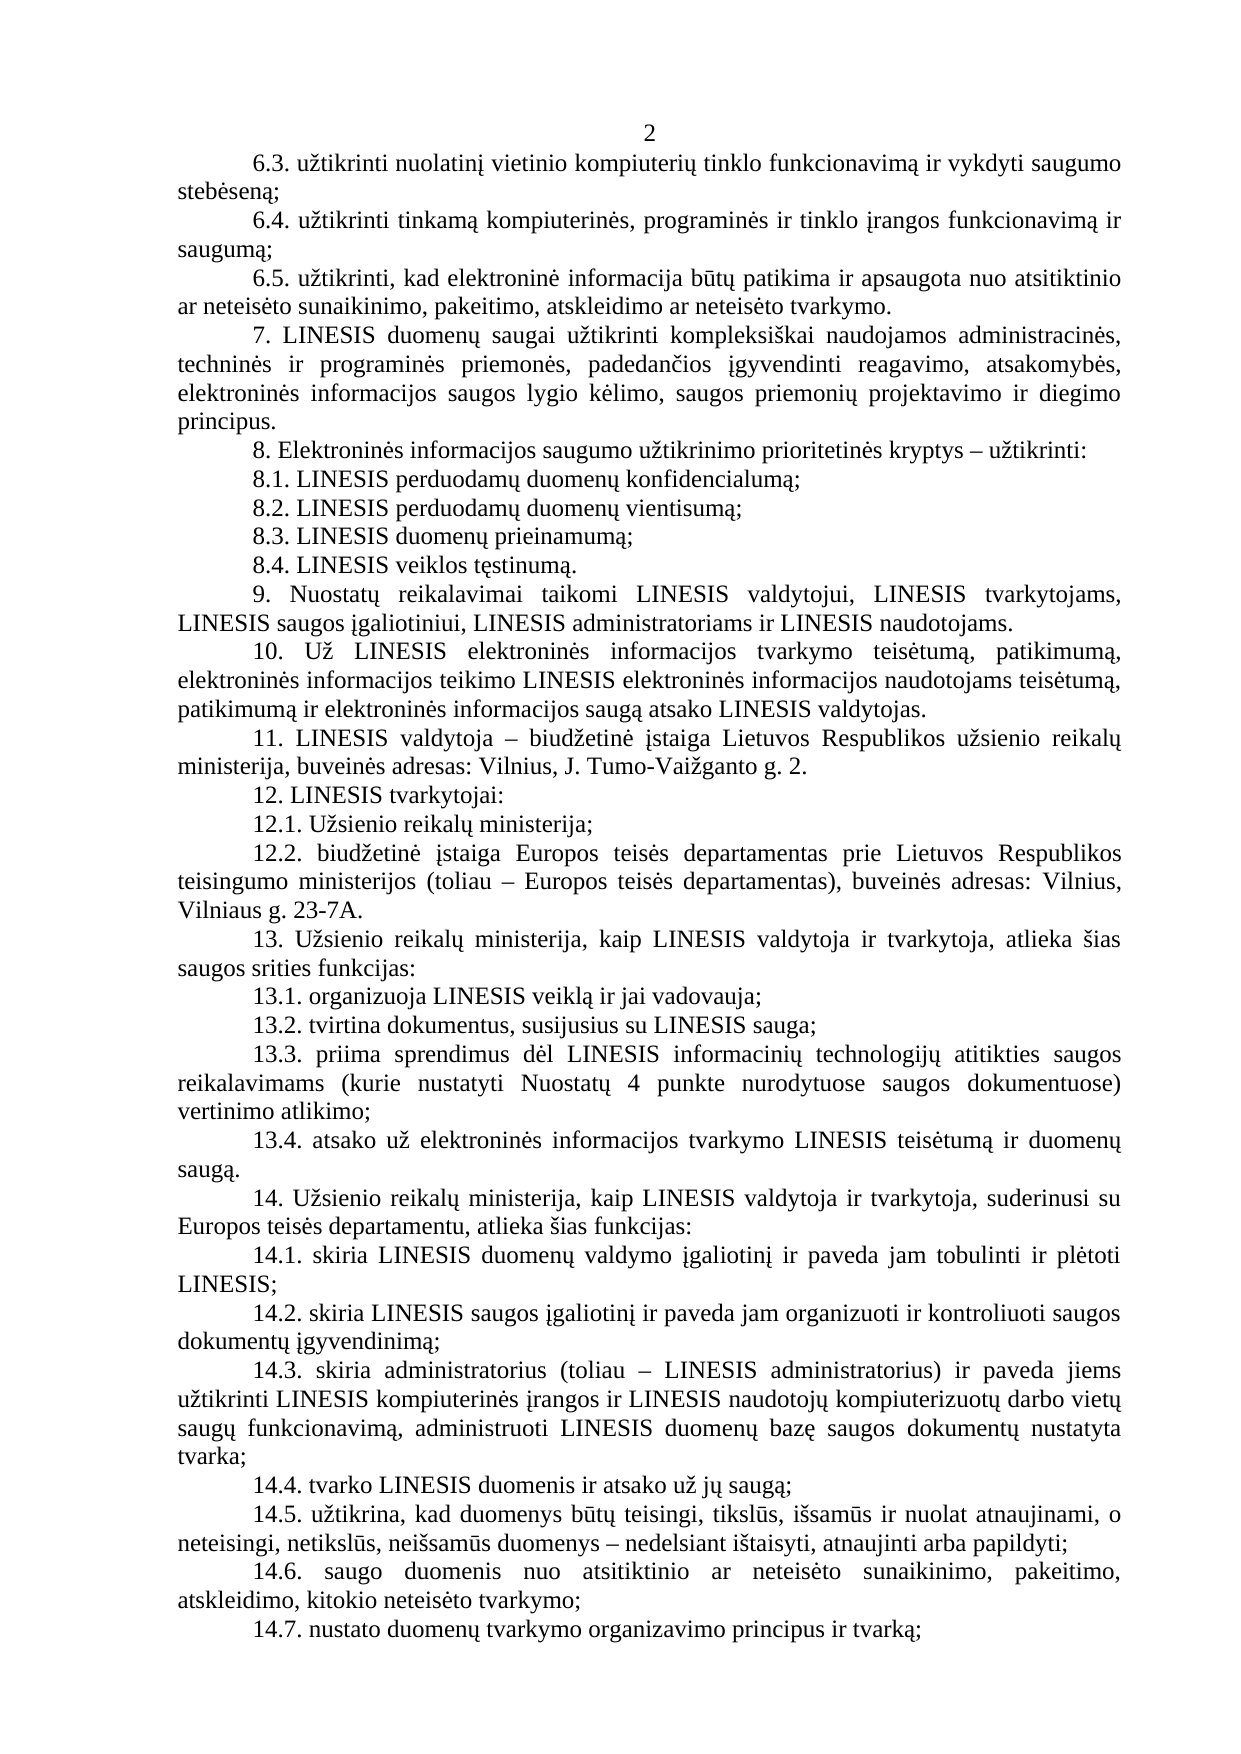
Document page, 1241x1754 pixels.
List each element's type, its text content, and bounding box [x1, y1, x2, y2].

text 12.1. Užsienio reikalų ministerija; [177, 809, 1122, 838]
text 8.1. LINESIS perduodamų duomenų konfidencialumą; [177, 464, 1122, 493]
text 13. Užsienio reikalų ministerija, kaip LINESIS valdytoja ir tvarkytoja, atlieka šias saugos srities funkcijas: [177, 924, 1122, 981]
text 13.1. organizuoja LINESIS veiklą ir jai vadovauja; [177, 981, 1122, 1010]
text 14.4. tvarko LINESIS duomenis ir atsako už jų saugą; [177, 1470, 1122, 1499]
text 13.3. priima sprendimus dėl LINESIS informacinių technologijų atitikties saugos reikalavimams (kurie nustatyti Nuostatų 4 punkte nurodytuose saugos dokumentuose) vertinimo atlikimo; [177, 1039, 1122, 1125]
text 10. Už LINESIS elektroninės informacijos tvarkymo teisėtumą, patikimumą, elektroninės informacijos teikimo LINESIS elektroninės informacijos naudotojams teisėtumą, patikimumą ir elektroninės informacijos saugą atsako LINESIS valdytojas. [177, 636, 1122, 723]
text 13.4. atsako už elektroninės informacijos tvarkymo LINESIS teisėtumą ir duomenų saugą. [177, 1125, 1122, 1183]
text 12.2. biudžetinė įstaiga Europos teisės departamentas prie Lietuvos Respublikos teisingumo ministerijos (toliau – Europos teisės departamentas), buveinės adresas: Vilnius, Vilniaus g. 23-7A. [177, 838, 1122, 924]
text 14.5. užtikrina, kad duomenys būtų teisingi, tikslūs, išsamūs ir nuolat atnaujinami, o neteisingi, netikslūs, neišsamūs duomenys – nedelsiant ištaisyti, atnaujinti arba papildyti; [177, 1499, 1122, 1556]
text 12. LINESIS tvarkytojai: [177, 780, 1122, 809]
text 14.2. skiria LINESIS saugos įgaliotinį ir paveda jam organizuoti ir kontroliuoti saugos dokumentų įgyvendinimą; [177, 1298, 1122, 1355]
text 8.3. LINESIS duomenų prieinamumą; [177, 521, 1122, 550]
text 6.4. užtikrinti tinkamą kompiuterinės, programinės ir tinklo įrangos funkcionavimą ir saugumą; [177, 205, 1122, 263]
text 14. Užsienio reikalų ministerija, kaip LINESIS valdytoja ir tvarkytoja, suderinusi su Europos teisės departamentu, atlieka šias funkcijas: [177, 1183, 1122, 1240]
text 8.4. LINESIS veiklos tęstinumą. [177, 550, 1122, 579]
text 9. Nuostatų reikalavimai taikomi LINESIS valdytojui, LINESIS tvarkytojams, LINESIS saugos įgaliotiniui, LINESIS administratoriams ir LINESIS naudotojams. [177, 579, 1122, 636]
text 8. Elektroninės informacijos saugumo užtikrinimo prioritetinės kryptys – užtikrinti: [177, 435, 1122, 464]
text 14.3. skiria administratorius (toliau – LINESIS administratorius) ir paveda jiems užtikrinti LINESIS kompiuterinės įrangos ir LINESIS naudotojų kompiuterizuotų darbo vietų saugų funkcionavimą, administruoti LINESIS duomenų bazę saugos dokumentų nustatyta tvarka; [177, 1355, 1122, 1470]
text 6.3. užtikrinti nuolatinį vietinio kompiuterių tinklo funkcionavimą ir vykdyti saugumo stebėseną; [177, 148, 1122, 205]
text 11. LINESIS valdytoja – biudžetinė įstaiga Lietuvos Respublikos užsienio reikalų ministerija, buveinės adresas: Vilnius, J. Tumo-Vaižganto g. 2. [177, 723, 1122, 780]
text 14.7. nustato duomenų tvarkymo organizavimo principus ir tvarką; [177, 1614, 1122, 1643]
text 8.2. LINESIS perduodamų duomenų vientisumą; [177, 493, 1122, 521]
text 6.5. užtikrinti, kad elektroninė informacija būtų patikima ir apsaugota nuo atsitiktinio ar neteisėto sunaikinimo, pakeitimo, atskleidimo ar neteisėto tvarkymo. [177, 263, 1122, 320]
text 14.6. saugo duomenis nuo atsitiktinio ar neteisėto sunaikinimo, pakeitimo, atskleidimo, kitokio neteisėto tvarkymo; [177, 1556, 1122, 1614]
text 14.1. skiria LINESIS duomenų valdymo įgaliotinį ir paveda jam tobulinti ir plėtoti LINESIS; [177, 1240, 1122, 1298]
text 7. LINESIS duomenų saugai užtikrinti kompleksiškai naudojamos administracinės, techninės ir programinės priemonės, padedančios įgyvendinti reagavimo, atsakomybės, elektroninės informacijos saugos lygio kėlimo, saugos priemonių projektavimo ir diegimo principus. [177, 320, 1122, 435]
text 13.2. tvirtina dokumentus, susijusius su LINESIS sauga; [177, 1010, 1122, 1039]
